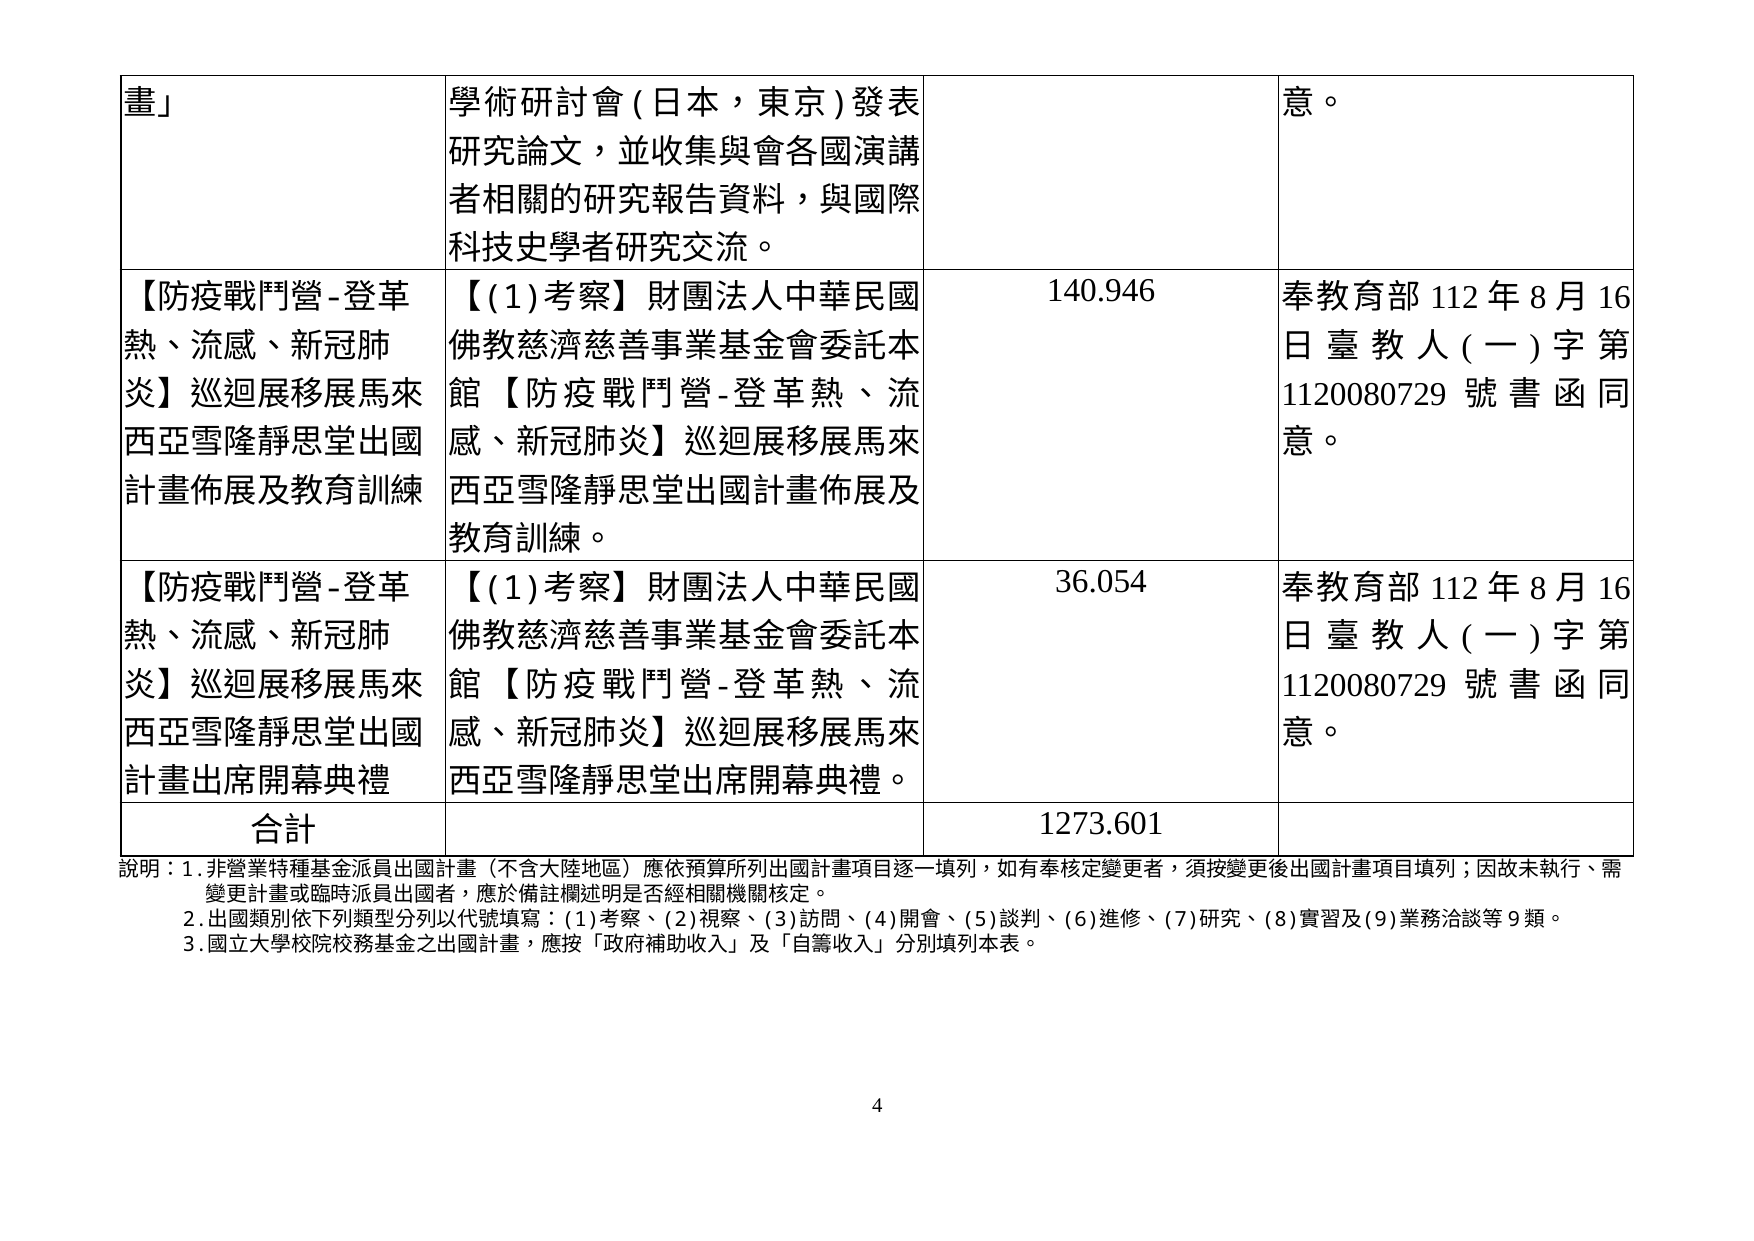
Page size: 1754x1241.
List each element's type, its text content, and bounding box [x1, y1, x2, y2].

table_cell 【(1)考察】財團法人中華民國佛教慈濟慈善事業基金會委託本館【防疫戰鬥營-登革熱、流感、新冠肺炎】巡迴展移展馬來西亞雪隆靜思堂出國計畫佈展及教育訓練。 [446, 270, 923, 560]
table_cell 1273.601 [924, 803, 1278, 855]
table_cell 【(1)考察】財團法人中華民國佛教慈濟慈善事業基金會委託本館【防疫戰鬥營-登革熱、流感、新冠肺炎】巡迴展移展馬來西亞雪隆靜思堂出席開幕典禮。 [446, 561, 923, 802]
table_cell 【防疫戰鬥營-登革熱、流感、新冠肺炎】巡迴展移展馬來西亞雪隆靜思堂出國計畫出席開幕典禮 [122, 561, 445, 802]
text 3.國立大學校院校務基金之出國計畫，應按「政府補助收入」及「自籌收入」分別填列本表。 [182, 932, 1580, 957]
table_cell [924, 76, 1278, 269]
table_cell 意。 [1279, 76, 1633, 269]
text 說明：1.非營業特種基金派員出國計畫（不含大陸地區）應依預算所列出國計畫項目逐一填列，如有奉核定變更者，須按變更後出國計畫項目填列；因故未執行、需變更計畫或臨時派員出國者，應於備註欄述明是否經相關機關核定。 [118, 857, 1639, 907]
table_cell [1279, 803, 1633, 855]
table_cell 36.054 [924, 561, 1278, 802]
table_cell 【防疫戰鬥營-登革熱、流感、新冠肺炎】巡迴展移展馬來西亞雪隆靜思堂出國計畫佈展及教育訓練 [122, 270, 445, 560]
table_cell 140.946 [924, 270, 1278, 560]
table_cell 學術研討會(日本，東京)發表研究論文，並收集與會各國演講者相關的研究報告資料，與國際科技史學者研究交流。 [446, 76, 923, 269]
table_cell 畫」 [122, 76, 445, 269]
table_cell [446, 803, 923, 855]
text 2.出國類別依下列類型分列以代號填寫：(1)考察、(2)視察、(3)訪問、(4)開會、(5)談判、(6)進修、(7)研究、(8)實習及(9)業務洽談等9類。 [182, 907, 1580, 932]
table_cell 奉教育部112年8月16日臺教人(一)字第1120080729號書函同意。 [1279, 561, 1633, 802]
table_cell 合計 [122, 803, 445, 855]
table_cell 奉教育部112年8月16日臺教人(一)字第1120080729號書函同意。 [1279, 270, 1633, 560]
